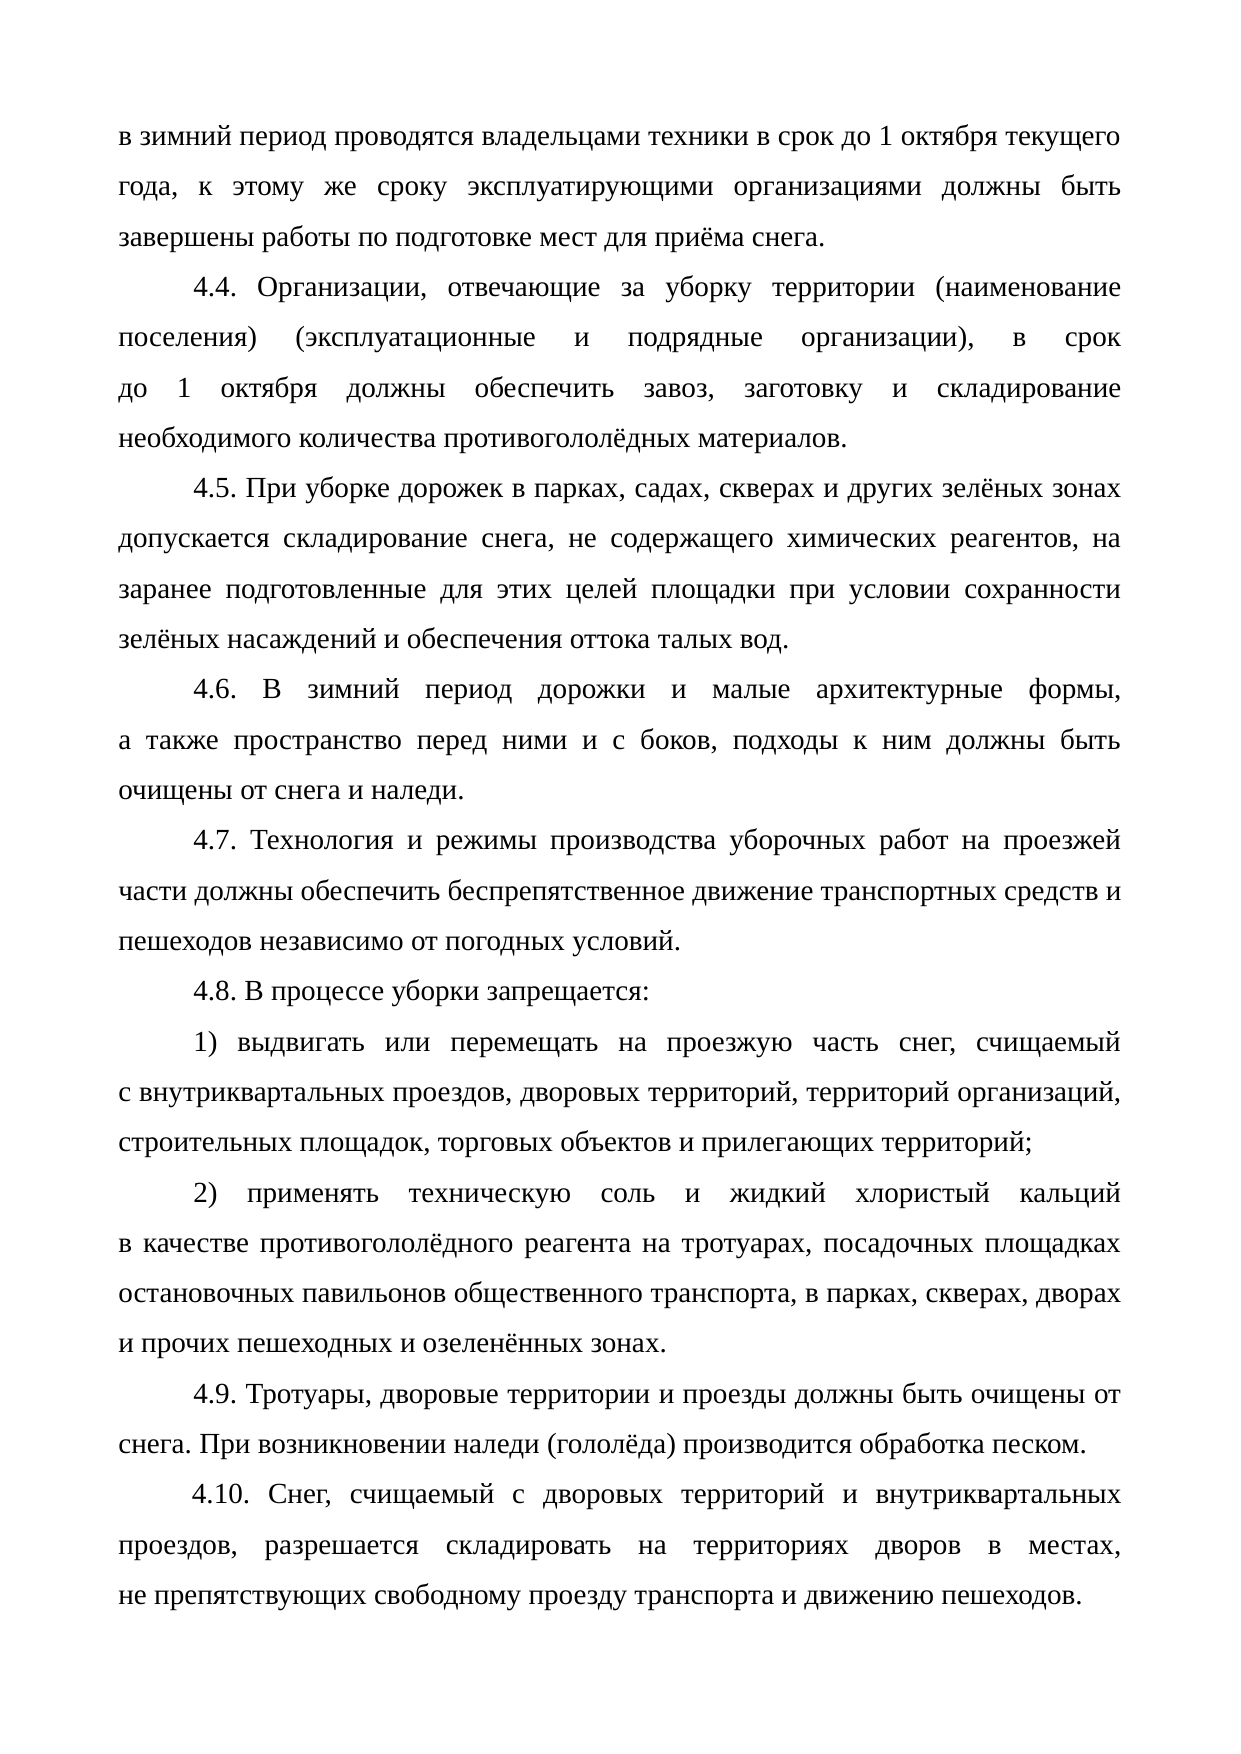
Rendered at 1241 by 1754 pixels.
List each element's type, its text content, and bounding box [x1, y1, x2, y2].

text 1) выдвигать или перемещать на проезжую часть снег, счищаемый с внутриквартальных проездов, дворовых территорий, территорий организаций, строительных площадок, торговых объектов и прилегающих территорий; [118, 1024, 1122, 1158]
text 4.10. Снег, счищаемый с дворовых территорий и внутриквартальных проездов, разрешается складировать на территориях дворов в местах, не препятствующих свободному проезду транспорта и движению пешеходов. [118, 1477, 1122, 1611]
text 4.5. При уборке дорожек в парках, садах, скверах и других зелёных зонах допускается складирование снега, не содержащего химических реагентов, на заранее подготовленные для этих целей площадки при условии сохранности зелёных насаждений и обеспечения оттока талых вод. [118, 470, 1122, 655]
text 2) применять техническую соль и жидкий хлористый кальций в качестве противогололёдного реагента на тротуарах, посадочных площадках остановочных павильонов общественного транспорта, в парках, скверах, дворах и прочих пешеходных и озеленённых зонах. [118, 1175, 1122, 1359]
text 4.9. Тротуары, дворовые территории и проезды должны быть очищены от снега. При возникновении наледи (гололёда) производится обработка песком. [118, 1376, 1122, 1460]
text 4.8. В процессе уборки запрещается: [118, 973, 1122, 1007]
text в зимний период проводятся владельцами техники в срок до 1 октября текущего года, к этому же сроку эксплуатирующими организациями должны быть завершены работы по подготовке мест для приёма снега. [118, 118, 1122, 252]
text 4.7. Технология и режимы производства уборочных работ на проезжей части должны обеспечить беспрепятственное движение транспортных средств и пешеходов независимо от погодных условий. [118, 822, 1122, 957]
text 4.4. Организации, отвечающие за уборку территории (наименование поселения) (эксплуатационные и подрядные организации), в срок до 1 октября должны обеспечить завоз, заготовку и складирование необходимого количества противогололёдных материалов. [118, 269, 1122, 453]
text 4.6. В зимний период дорожки и малые архитектурные формы, а также пространство перед ними и с боков, подходы к ним должны быть очищены от снега и наледи. [118, 672, 1122, 806]
